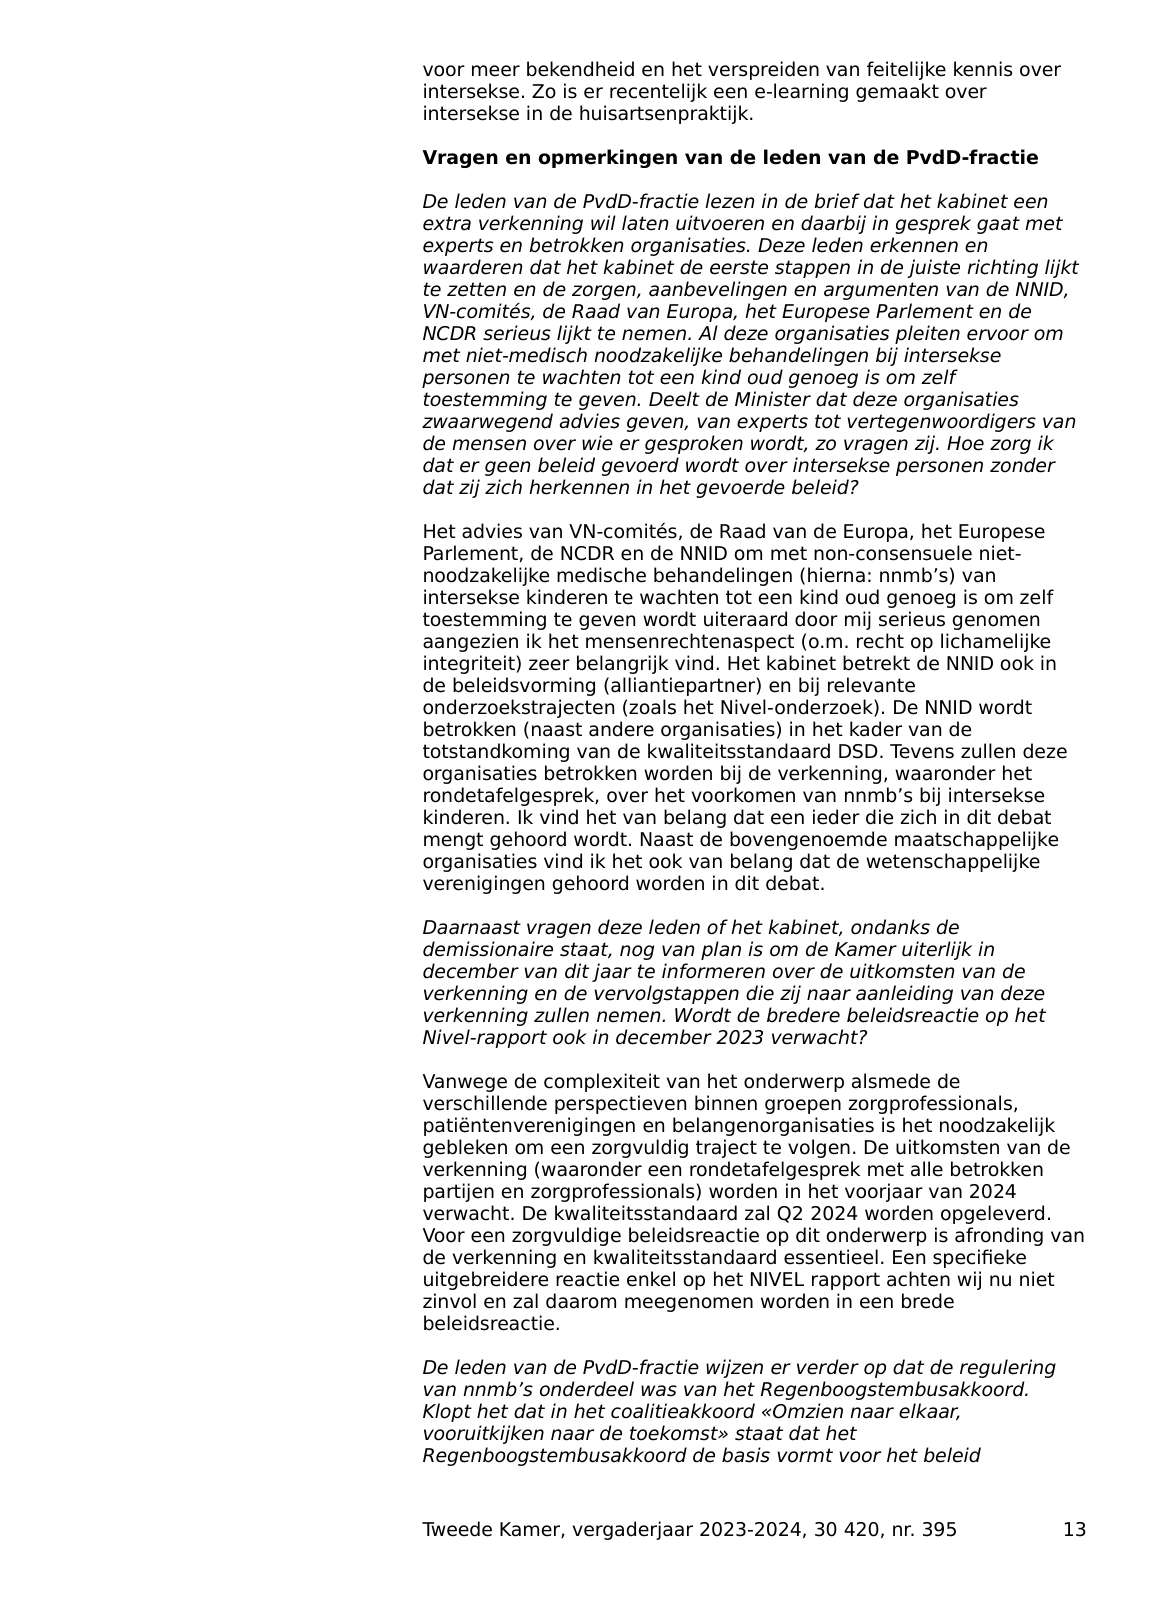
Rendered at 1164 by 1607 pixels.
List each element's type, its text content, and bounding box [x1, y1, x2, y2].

subtitle Vragen en opmerkingen van de leden van de PvdD-fractie [422, 147, 1087, 169]
text Het advies van VN-comités, de Raad van de Europa, het Europese Parlement, de NCDR en de NNID om met non-consensuele niet-noodzakelijke medische behandelingen (hierna: nnmb’s) van intersekse kinderen te wachten tot een kind oud genoeg is om zelf toestemming te geven wordt uiteraard door mij serieus genomen aangezien ik het mensenrechtenaspect (o.m. recht op lichamelijke integriteit) zeer belangrijk vind. Het kabinet betrekt de NNID ook in de beleidsvorming (alliantiepartner) en bij relevante onderzoekstrajecten (zoals het Nivel-onderzoek). De NNID wordt betrokken (naast andere organisaties) in het kader van de totstandkoming van de kwaliteitsstandaard DSD. Tevens zullen deze organisaties betrokken worden bij de verkenning, waaronder het rondetafelgesprek, over het voorkomen van nnmb’s bij intersekse kinderen. Ik vind het van belang dat een ieder die zich in dit debat mengt gehoord wordt. Naast de bovengenoemde maatschappelijke organisaties vind ik het ook van belang dat de wetenschappelijke verenigingen gehoord worden in dit debat. [422, 521, 1087, 895]
text De leden van de PvdD-fractie lezen in de brief dat het kabinet een extra verkenning wil laten uitvoeren en daarbij in gesprek gaat met experts en betrokken organisaties. Deze leden erkennen en waarderen dat het kabinet de eerste stappen in de juiste richting lijkt te zetten en de zorgen, aanbevelingen en argumenten van de NNID, VN-comités, de Raad van Europa, het Europese Parlement en de NCDR serieus lijkt te nemen. Al deze organisaties pleiten ervoor om met niet-medisch noodzakelijke behandelingen bij intersekse personen te wachten tot een kind oud genoeg is om zelf toestemming te geven. Deelt de Minister dat deze organisaties zwaarwegend advies geven, van experts tot vertegenwoordigers van de mensen over wie er gesproken wordt, zo vragen zij. Hoe zorg ik dat er geen beleid gevoerd wordt over intersekse personen zonder dat zij zich herkennen in het gevoerde beleid? [422, 191, 1087, 499]
text Vanwege de complexiteit van het onderwerp alsmede de verschillende perspectieven binnen groepen zorgprofessionals, patiëntenverenigingen en belangenorganisaties is het noodzakelijk gebleken om een zorgvuldig traject te volgen. De uitkomsten van de verkenning (waaronder een rondetafelgesprek met alle betrokken partijen en zorgprofessionals) worden in het voorjaar van 2024 verwacht. De kwaliteitsstandaard zal Q2 2024 worden opgeleverd. Voor een zorgvuldige beleidsreactie op dit onderwerp is afronding van de verkenning en kwaliteitsstandaard essentieel. Een specifieke uitgebreidere reactie enkel op het NIVEL rapport achten wij nu niet zinvol en zal daarom meegenomen worden in een brede beleidsreactie. [422, 1071, 1087, 1335]
text De leden van de PvdD-fractie wijzen er verder op dat de regulering van nnmb’s onderdeel was van het Regenboogstembusakkoord. Klopt het dat in het coalitieakkoord «Omzien naar elkaar, vooruitkijken naar de toekomst» staat dat het Regenboogstembusakkoord de basis vormt voor het beleid [422, 1357, 1087, 1467]
text voor meer bekendheid en het verspreiden van feitelijke kennis over intersekse. Zo is er recentelijk een e-learning gemaakt over intersekse in de huisartsenpraktijk. [422, 59, 1087, 125]
text Daarnaast vragen deze leden of het kabinet, ondanks de demissionaire staat, nog van plan is om de Kamer uiterlijk in december van dit jaar te informeren over de uitkomsten van de verkenning en de vervolgstappen die zij naar aanleiding van deze verkenning zullen nemen. Wordt de bredere beleidsreactie op het Nivel-rapport ook in december 2023 verwacht? [422, 917, 1087, 1049]
